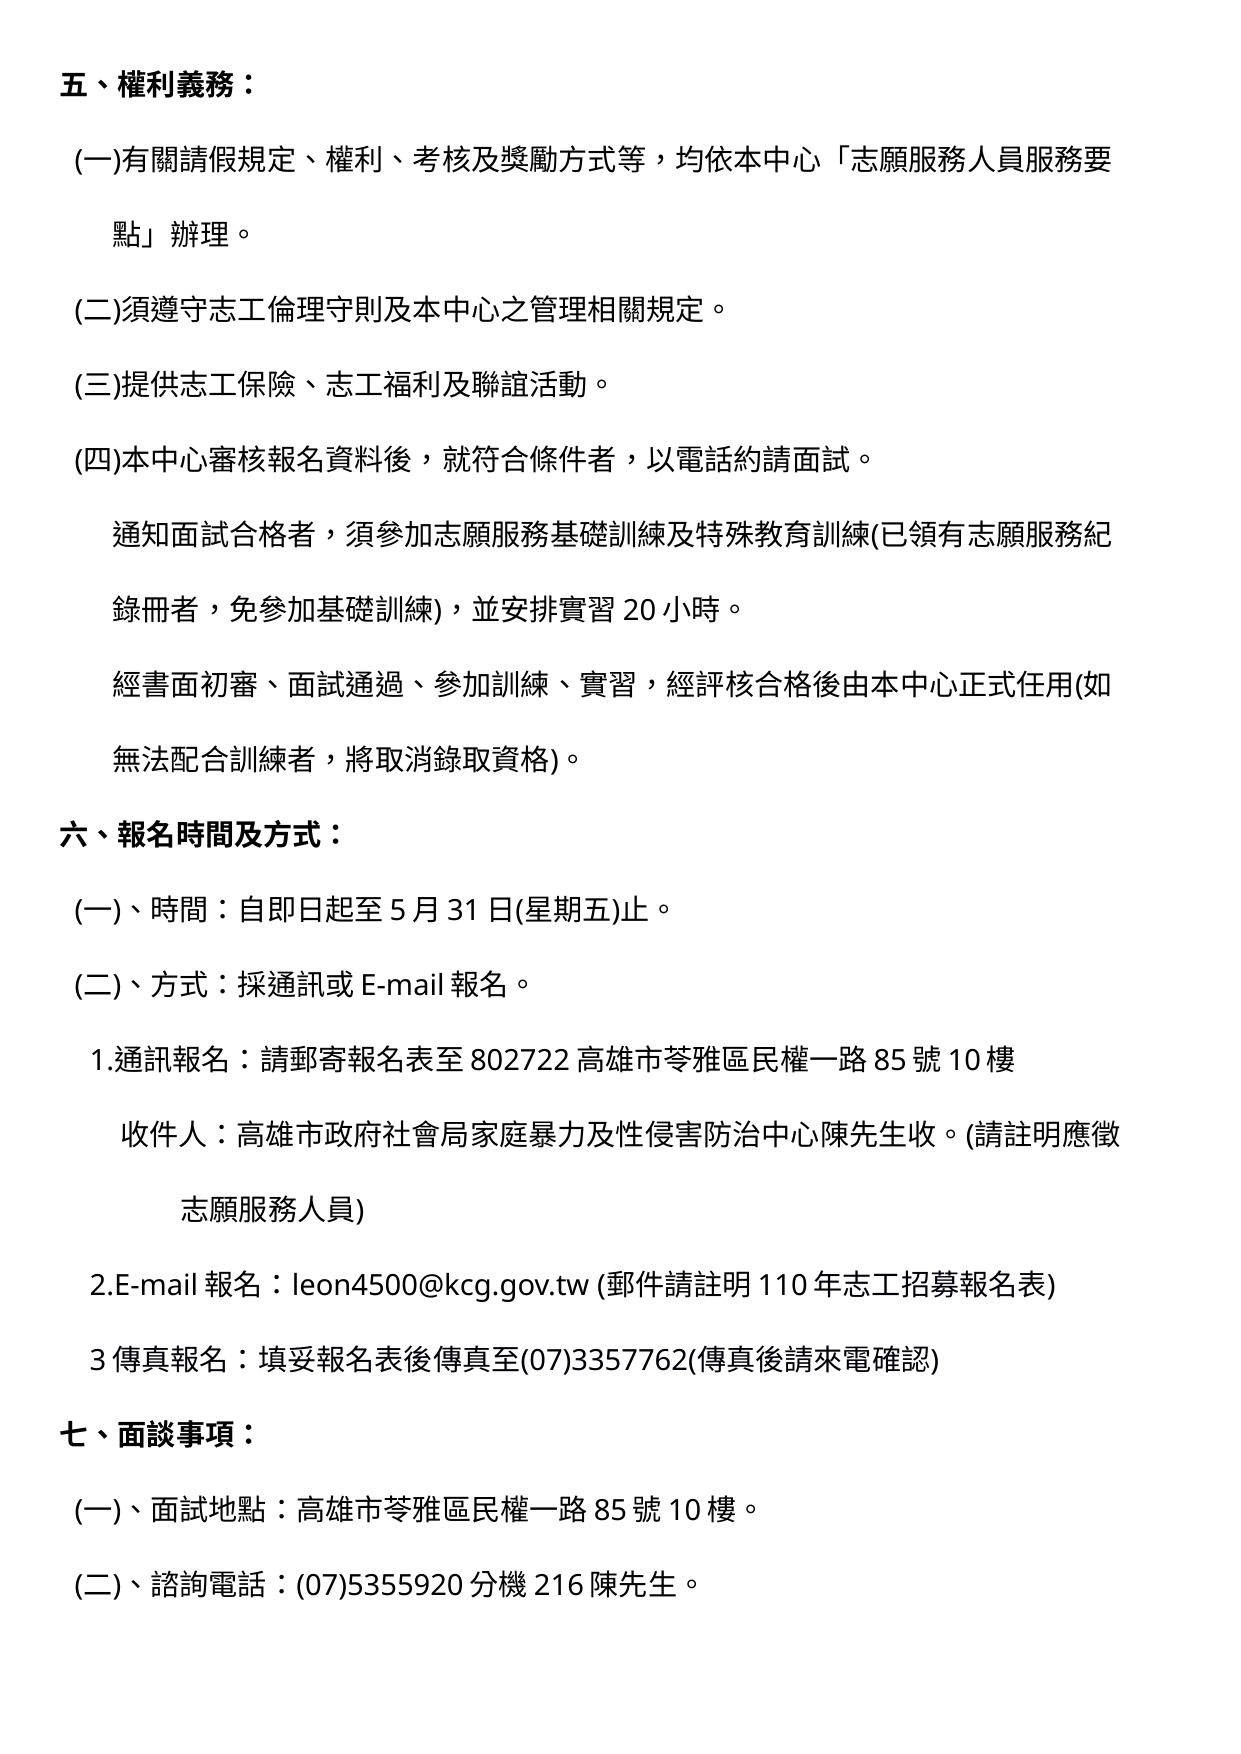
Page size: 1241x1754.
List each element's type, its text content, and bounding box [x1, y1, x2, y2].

text 經書面初審、面試通過、參加訓練、實習，經評核合格後由本中心正式任用(如 [59, 639, 1181, 714]
text 點」辦理。 [59, 189, 1181, 264]
text 2.E-mail報名：leon4500@kcg.gov.tw (郵件請註明110年志工招募報名表) [59, 1239, 1181, 1314]
text 3傳真報名：填妥報名表後傳真至(07)3357762(傳真後請來電確認) [59, 1314, 1181, 1389]
text (二)須遵守志工倫理守則及本中心之管理相關規定。 [59, 264, 1181, 339]
text (四)本中心審核報名資料後，就符合條件者，以電話約請面試。 [59, 414, 1181, 489]
text 志願服務人員) [59, 1164, 1181, 1239]
text (二)、諮詢電話：(07)5355920分機216陳先生。 [59, 1539, 1181, 1614]
text 收件人：高雄市政府社會局家庭暴力及性侵害防治中心陳先生收。(請註明應徵 [59, 1089, 1181, 1164]
text 通知面試合格者，須參加志願服務基礎訓練及特殊教育訓練(已領有志願服務紀 [59, 489, 1181, 564]
text 五、權利義務： [59, 39, 1181, 114]
text 七、面談事項： [59, 1389, 1181, 1464]
text 1.通訊報名：請郵寄報名表至802722高雄市苓雅區民權一路85號10樓 [59, 1014, 1181, 1089]
text (一)、面試地點：高雄市苓雅區民權一路85號10樓。 [59, 1464, 1181, 1539]
text (一)有關請假規定、權利、考核及獎勵方式等，均依本中心「志願服務人員服務要 [59, 114, 1181, 189]
text 無法配合訓練者，將取消錄取資格)。 [59, 714, 1181, 789]
text (一)、時間：自即日起至5月31日(星期五)止。 [59, 864, 1181, 939]
text 六、報名時間及方式： [59, 789, 1181, 864]
text 錄冊者，免參加基礎訓練)，並安排實習20小時。 [59, 564, 1181, 639]
text (三)提供志工保險、志工福利及聯誼活動。 [59, 339, 1181, 414]
text (二)、方式：採通訊或E-mail報名。 [59, 939, 1181, 1014]
